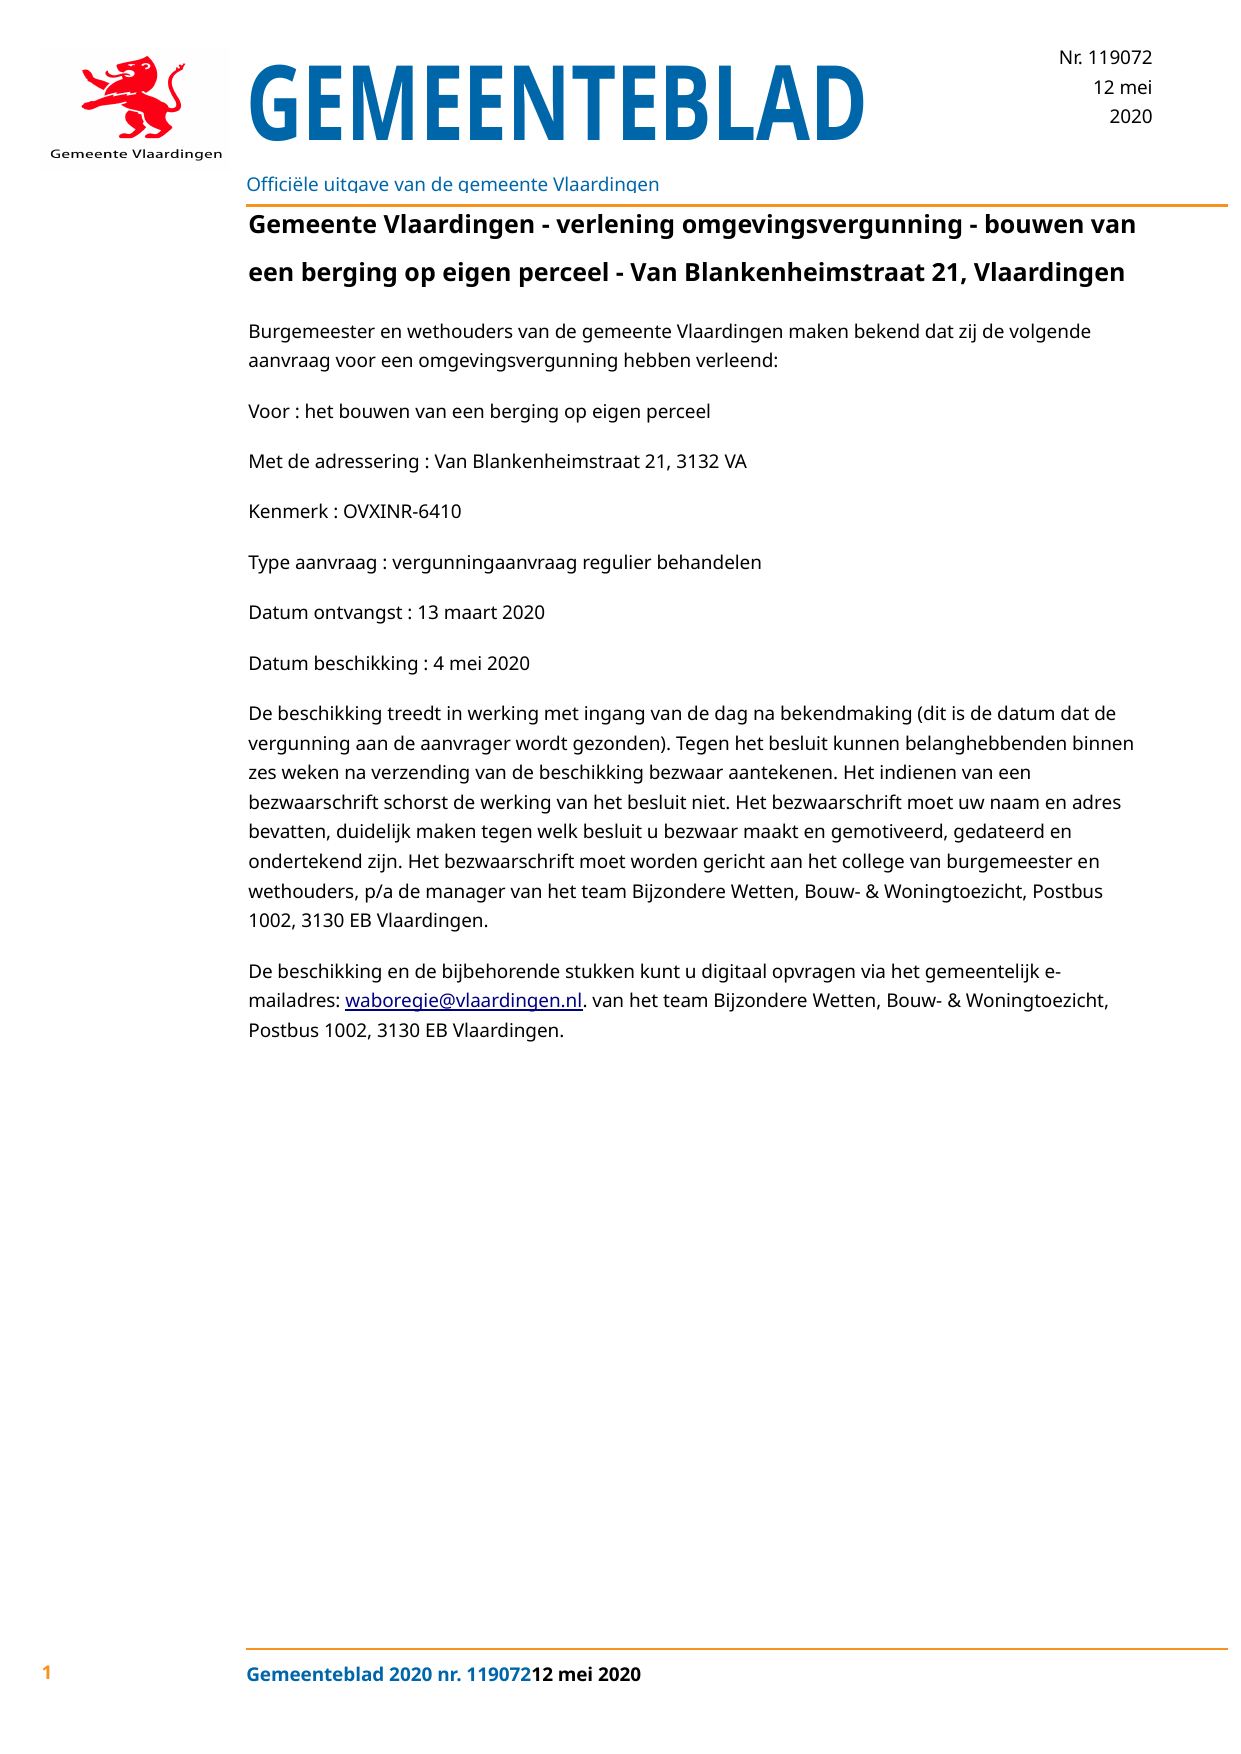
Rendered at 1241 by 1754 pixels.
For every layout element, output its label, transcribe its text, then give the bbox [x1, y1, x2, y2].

text Gemeente Vlaardingen - verlening omgevingsvergunning - bouwen van een berging op eigen perceel - Van Blankenheimstraat 21, Vlaardingen [248, 207, 1152, 288]
text Kenmerk : OVXINR-6410 [248, 499, 1152, 524]
text Datum ontvangst : 13 maart 2020 [248, 599, 1152, 625]
text Type aanvraag : vergunningaanvraag regulier behandelen [248, 549, 1152, 575]
text De beschikking treedt in werking met ingang van de dag na bekendmaking (dit is de datum dat de vergunning aan de aanvrager wordt gezonden). Tegen het besluit kunnen belanghebbenden binnen zes weken na verzending van de beschikking bezwaar aantekenen. Het indienen van een bezwaarschrift schorst de werking van het besluit niet. Het bezwaarschrift moet uw naam en adres bevatten, duidelijk maken tegen welk besluit u bezwaar maakt en gemotiveerd, gedateerd en ondertekend zijn. Het bezwaarschrift moet worden gericht aan het college van burgemeester en wethouders, p/a de manager van het team Bijzondere Wetten, Bouw- & Woningtoezicht, Postbus 1002, 3130 EB Vlaardingen. [248, 700, 1152, 933]
text Met de adressering : Van Blankenheimstraat 21, 3132 VA [248, 448, 1152, 474]
text Voor : het bouwen van een berging op eigen perceel [248, 398, 1152, 424]
text Burgemeester en wethouders van de gemeente Vlaardingen maken bekend dat zij de volgende aanvraag voor een omgevingsvergunning hebben verleend: [248, 318, 1152, 373]
text De beschikking en de bijbehorende stukken kunt u digitaal opvragen via het gemeentelijk e-mailadres: waboregie@vlaardingen.nl. van het team Bijzondere Wetten, Bouw- & Woningtoezicht, Postbus 1002, 3130 EB Vlaardingen. [248, 958, 1152, 1043]
picture [41, 47, 231, 172]
text Datum beschikking : 4 mei 2020 [248, 650, 1152, 676]
